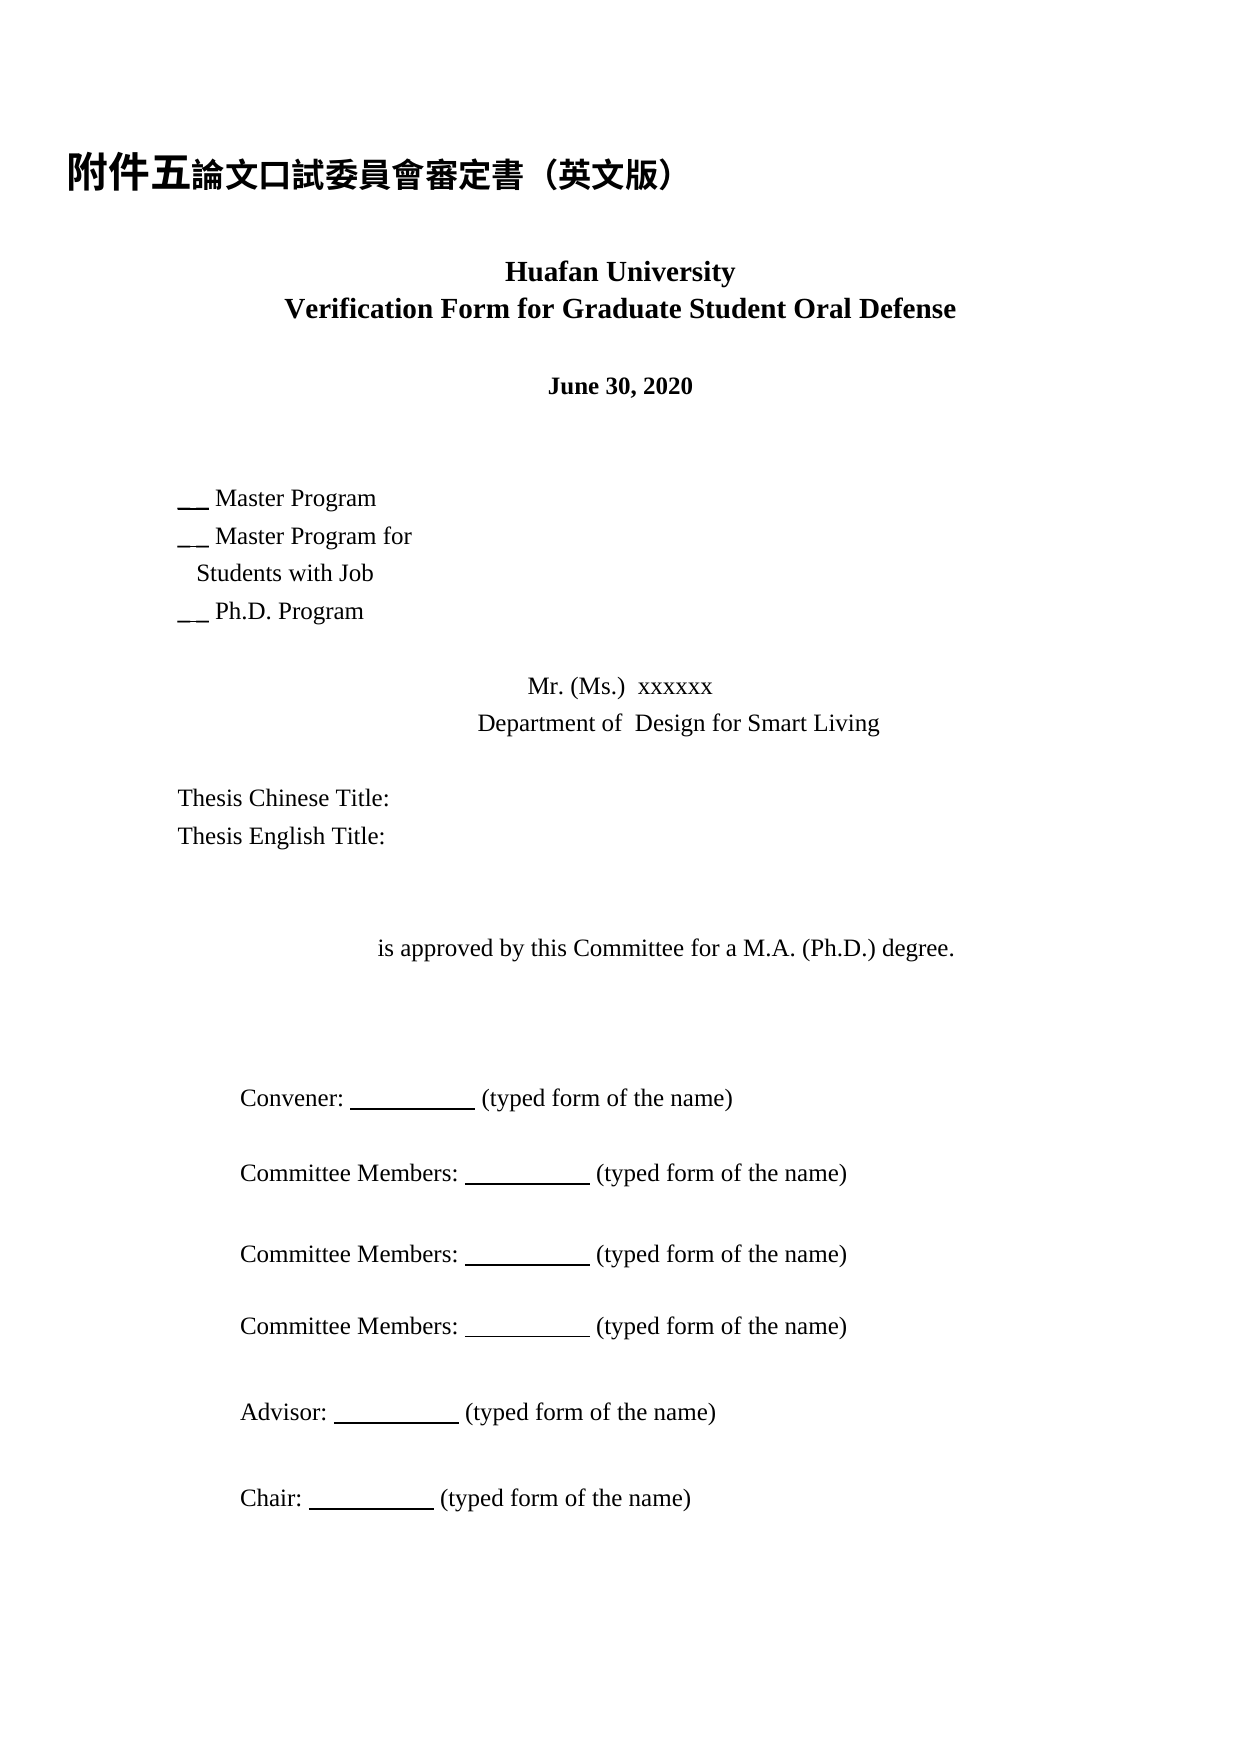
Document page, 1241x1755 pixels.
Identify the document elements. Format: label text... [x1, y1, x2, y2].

text _ _ Master Program [177, 475, 1063, 512]
text Mr. (Ms.) xxxxxx [177, 662, 1063, 700]
text Committee Members: (typed form of the name) [177, 1150, 1063, 1187]
text Convener: (typed form of the name) [177, 1075, 1063, 1112]
text is approved by this Committee for a M.A. (Ph.D.) degree. [377, 925, 1063, 962]
text Thesis Chinese Title: [177, 775, 1063, 812]
text Huafan University [177, 250, 1063, 287]
text _ _ Ph.D. Program [177, 587, 1063, 625]
text Chair: (typed form of the name) [177, 1483, 1063, 1512]
text Verification Form for Graduate Student Oral Defense [177, 287, 1063, 325]
text Committee Members: (typed form of the name) [177, 1230, 1063, 1268]
text Thesis English Title: [177, 812, 1063, 850]
text _ _ Master Program for [177, 512, 1063, 550]
text June 30, 2020 [177, 362, 1063, 400]
text Committee Members: (typed form of the name) [177, 1311, 1063, 1340]
text Department of Design for Smart Living [177, 700, 1063, 737]
text Students with Job [177, 550, 1063, 587]
text Advisor: (typed form of the name) [177, 1397, 1063, 1426]
